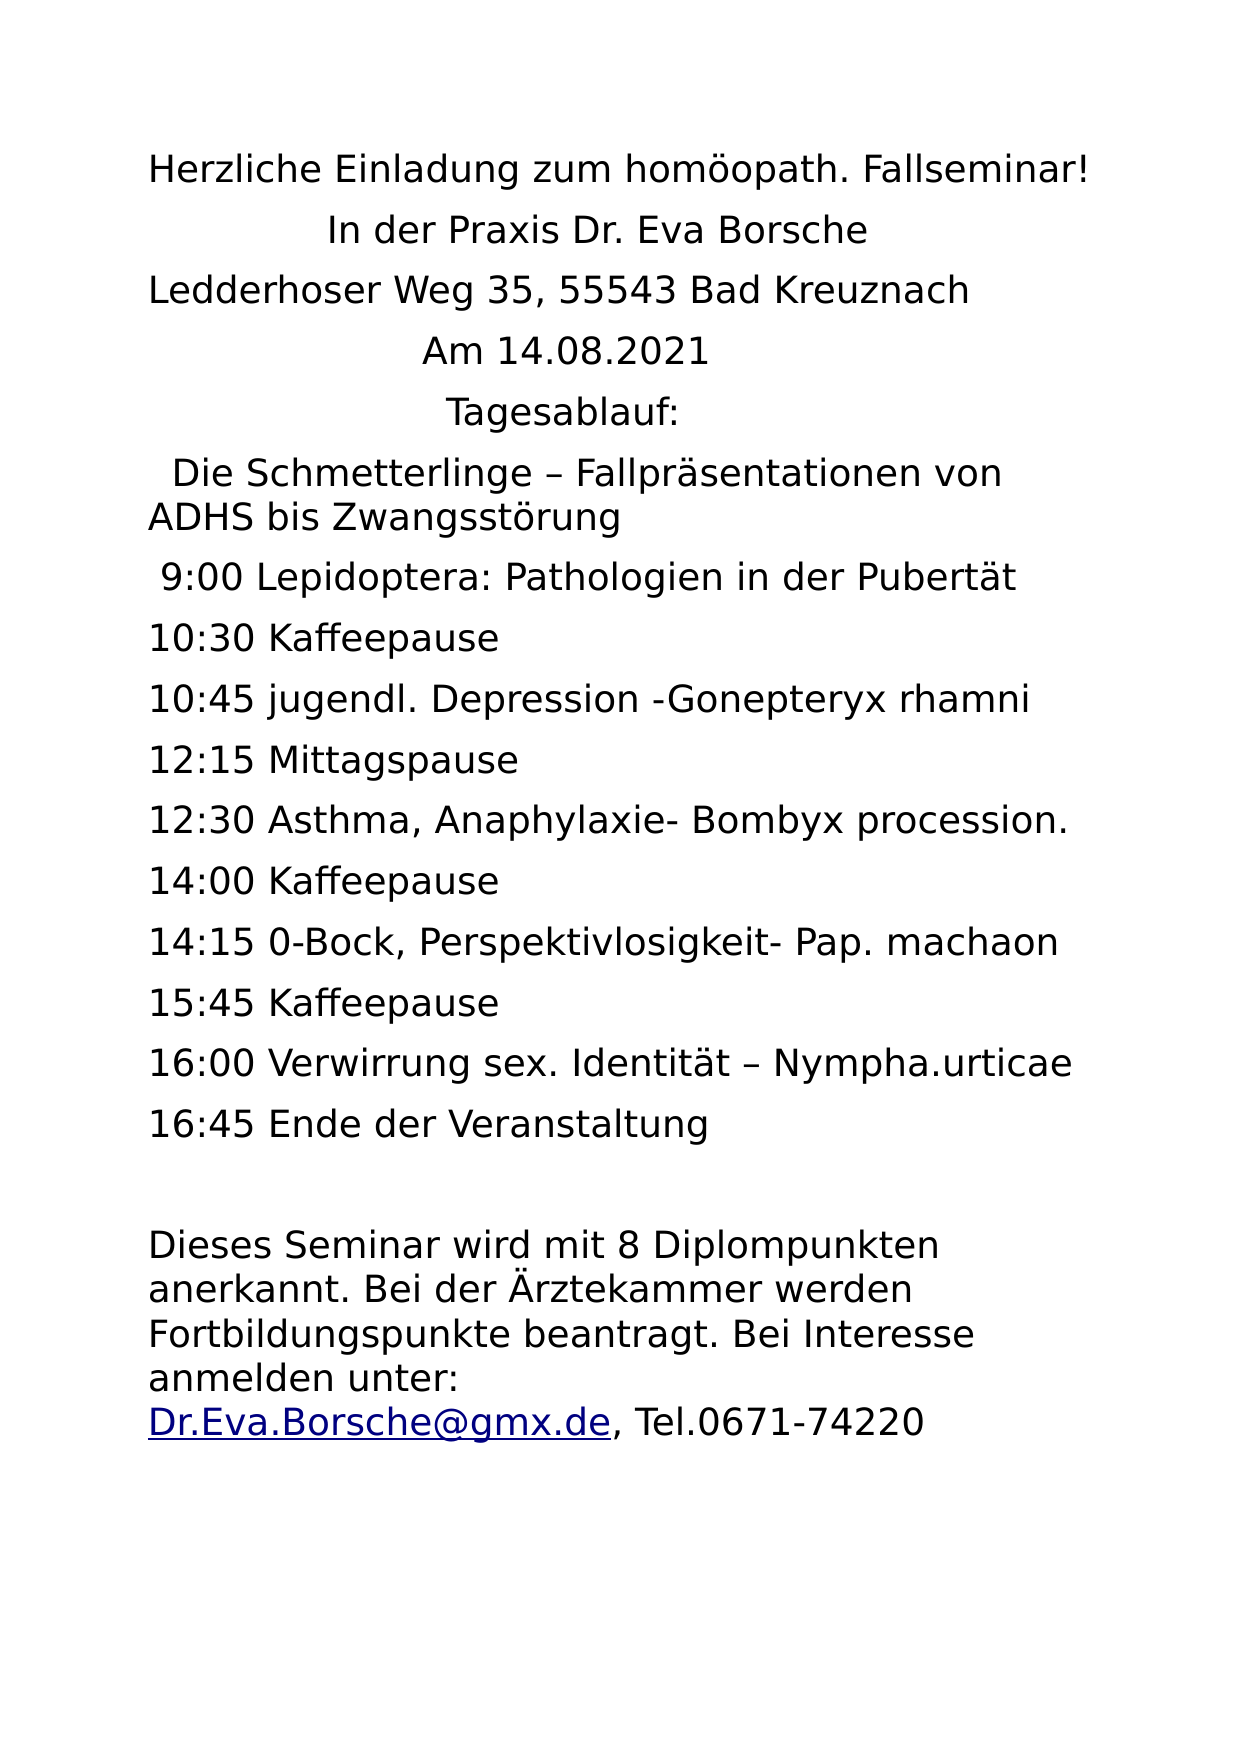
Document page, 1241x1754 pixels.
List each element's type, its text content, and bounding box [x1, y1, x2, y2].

text 12:30 Asthma, Anaphylaxie- Bombyx procession. [148, 799, 1093, 843]
text 9:00 Lepidoptera: Pathologien in der Pubertät [148, 556, 1093, 600]
text 10:30 Kaffeepause [148, 617, 1093, 660]
text 14:00 Kaffeepause [148, 860, 1093, 903]
text Herzliche Einladung zum homöopath. Fallseminar! [148, 148, 1093, 191]
text Tagesablauf: [148, 391, 1093, 434]
text 14:15 0-Bock, Perspektivlosigkeit- Pap. machaon [148, 920, 1093, 964]
text Dieses Seminar wird mit 8 Diplompunkten anerkannt. Bei der Ärztekammer werden Fortbildungspunkte beantragt. Bei Interesse anmelden unter: Dr.Eva.Borsche@gmx.de, Tel.0671-74220 [148, 1224, 1093, 1444]
text Am 14.08.2021 [148, 330, 1093, 373]
text 10:45 jugendl. Depression -Gonepteryx rhamni [148, 677, 1093, 721]
text 16:00 Verwirrung sex. Identität – Nympha.urticae [148, 1042, 1093, 1086]
text 15:45 Kaffeepause [148, 981, 1093, 1025]
text 16:45 Ende der Veranstaltung [148, 1103, 1093, 1146]
text Die Schmetterlinge – Fallpräsentationen von ADHS bis Zwangsstörung [148, 451, 1093, 539]
text 12:15 Mittagspause [148, 738, 1093, 782]
text In der Praxis Dr. Eva Borsche [148, 208, 1093, 252]
text Ledderhoser Weg 35, 55543 Bad Kreuznach [148, 269, 1093, 313]
